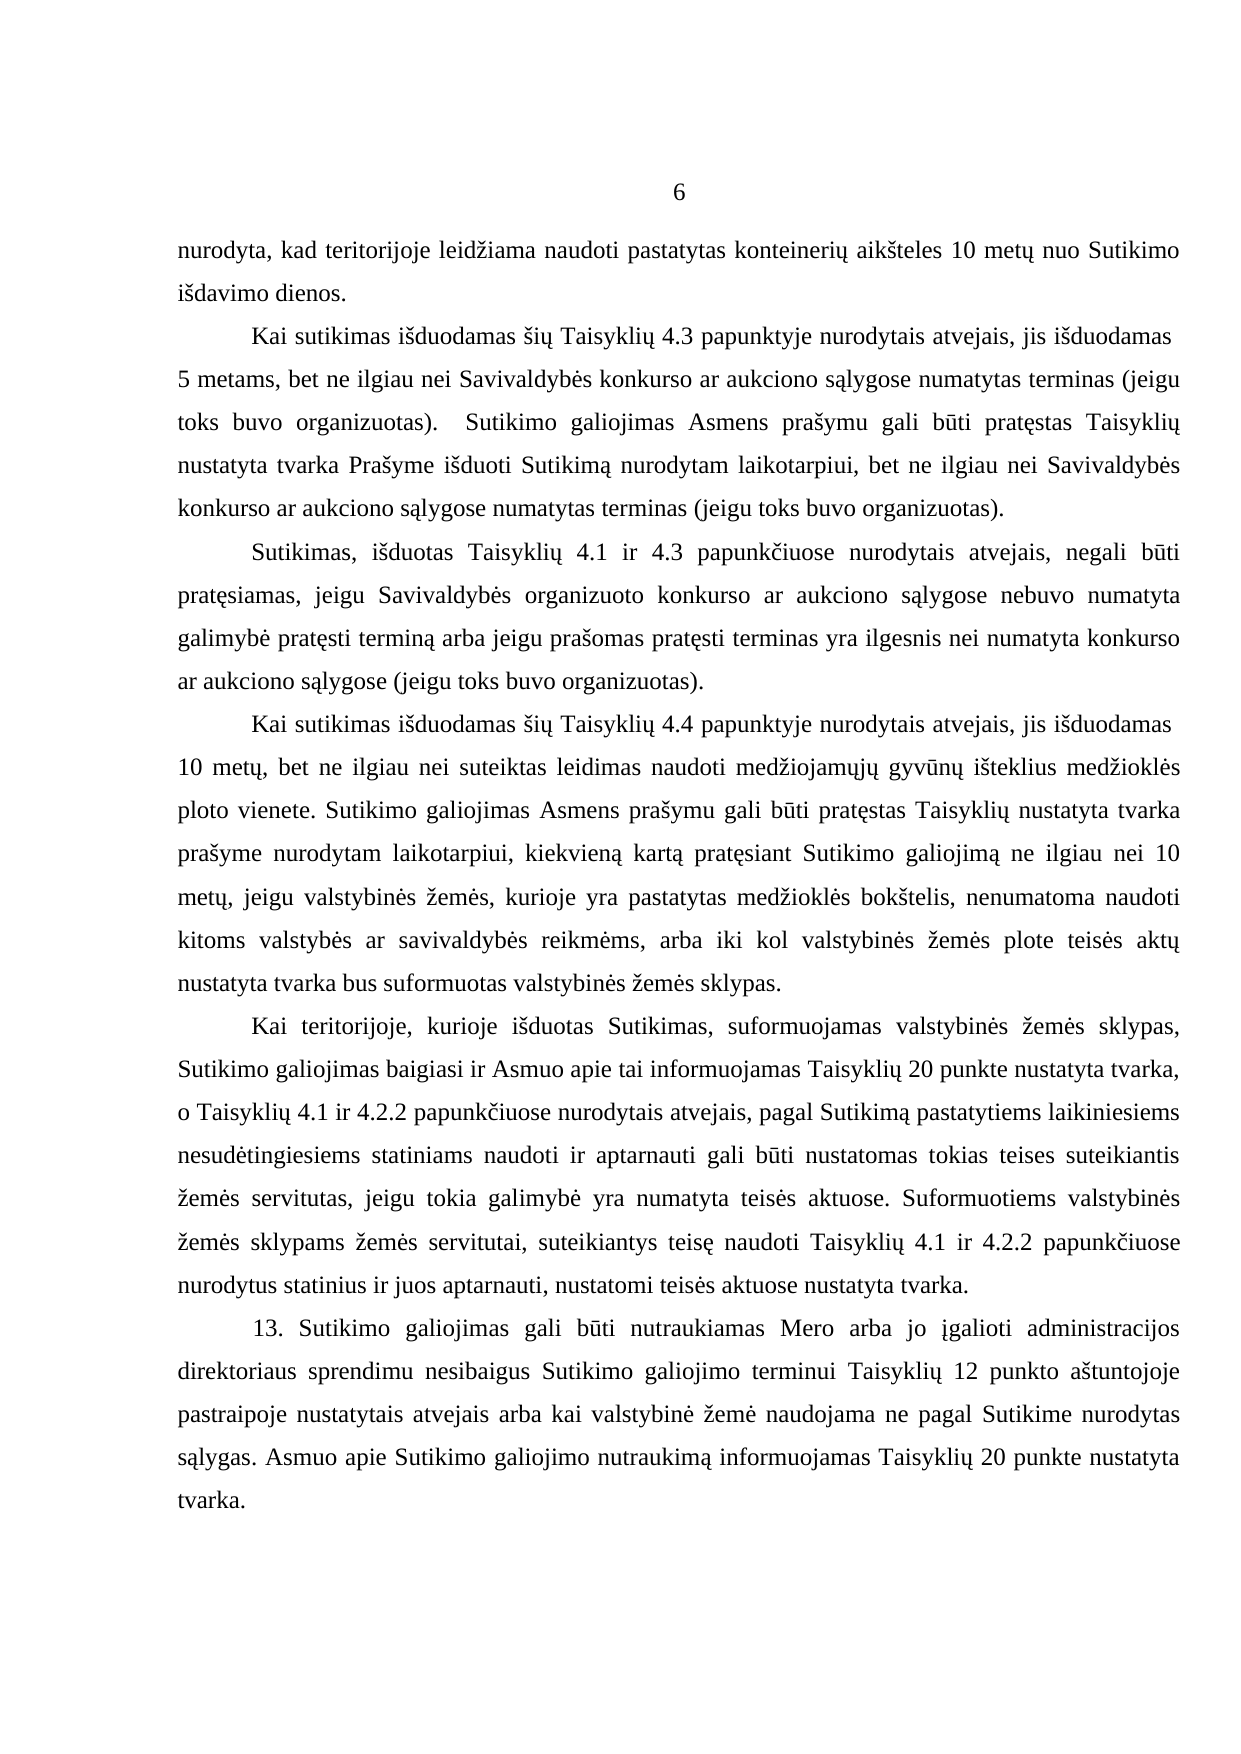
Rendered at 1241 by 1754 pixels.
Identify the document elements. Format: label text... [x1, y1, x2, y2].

text Sutikimas, išduotas Taisyklių 4.1 ir 4.3 papunkčiuose nurodytais atvejais, negali būti pratęsiamas, jeigu Savivaldybės organizuoto konkurso ar aukciono sąlygose nebuvo numatyta galimybė pratęsti terminą arba jeigu prašomas pratęsti terminas yra ilgesnis nei numatyta konkurso ar aukciono sąlygose (jeigu toks buvo organizuotas). [177, 537, 1181, 695]
text 13. Sutikimo galiojimas gali būti nutraukiamas Mero arba jo įgalioti administracijos direktoriaus sprendimu nesibaigus Sutikimo galiojimo terminui Taisyklių 12 punkto aštuntojoje pastraipoje nustatytais atvejais arba kai valstybinė žemė naudojama ne pagal Sutikime nurodytas sąlygas. Asmuo apie Sutikimo galiojimo nutraukimą informuojamas Taisyklių 20 punkte nustatyta tvarka. [177, 1313, 1181, 1514]
text Kai teritorijoje, kurioje išduotas Sutikimas, suformuojamas valstybinės žemės sklypas, Sutikimo galiojimas baigiasi ir Asmuo apie tai informuojamas Taisyklių 20 punkte nustatyta tvarka, o Taisyklių 4.1 ir 4.2.2 papunkčiuose nurodytais atvejais, pagal Sutikimą pastatytiems laikiniesiems nesudėtingiesiems statiniams naudoti ir aptarnauti gali būti nustatomas tokias teises suteikiantis žemės servitutas, jeigu tokia galimybė yra numatyta teisės aktuose. Suformuotiems valstybinės žemės sklypams žemės servitutai, suteikiantys teisę naudoti Taisyklių 4.1 ir 4.2.2 papunkčiuose nurodytus statinius ir juos aptarnauti, nustatomi teisės aktuose nustatyta tvarka. [177, 1011, 1181, 1298]
text nurodyta, kad teritorijoje leidžiama naudoti pastatytas konteinerių aikšteles 10 metų nuo Sutikimo išdavimo dienos. [177, 235, 1181, 307]
text Kai sutikimas išduodamas šių Taisyklių 4.3 papunktyje nurodytais atvejais, jis išduodamas 5 metams, bet ne ilgiau nei Savivaldybės konkurso ar aukciono sąlygose numatytas terminas (jeigu toks buvo organizuotas). Sutikimo galiojimas Asmens prašymu gali būti pratęstas Taisyklių nustatyta tvarka Prašyme išduoti Sutikimą nurodytam laikotarpiui, bet ne ilgiau nei Savivaldybės konkurso ar aukciono sąlygose numatytas terminas (jeigu toks buvo organizuotas). [177, 321, 1181, 522]
text Kai sutikimas išduodamas šių Taisyklių 4.4 papunktyje nurodytais atvejais, jis išduodamas 10 metų, bet ne ilgiau nei suteiktas leidimas naudoti medžiojamųjų gyvūnų išteklius medžioklės ploto vienete. Sutikimo galiojimas Asmens prašymu gali būti pratęstas Taisyklių nustatyta tvarka prašyme nurodytam laikotarpiui, kiekvieną kartą pratęsiant Sutikimo galiojimą ne ilgiau nei 10 metų, jeigu valstybinės žemės, kurioje yra pastatytas medžioklės bokštelis, nenumatoma naudoti kitoms valstybės ar savivaldybės reikmėms, arba iki kol valstybinės žemės plote teisės aktų nustatyta tvarka bus suformuotas valstybinės žemės sklypas. [177, 709, 1181, 997]
